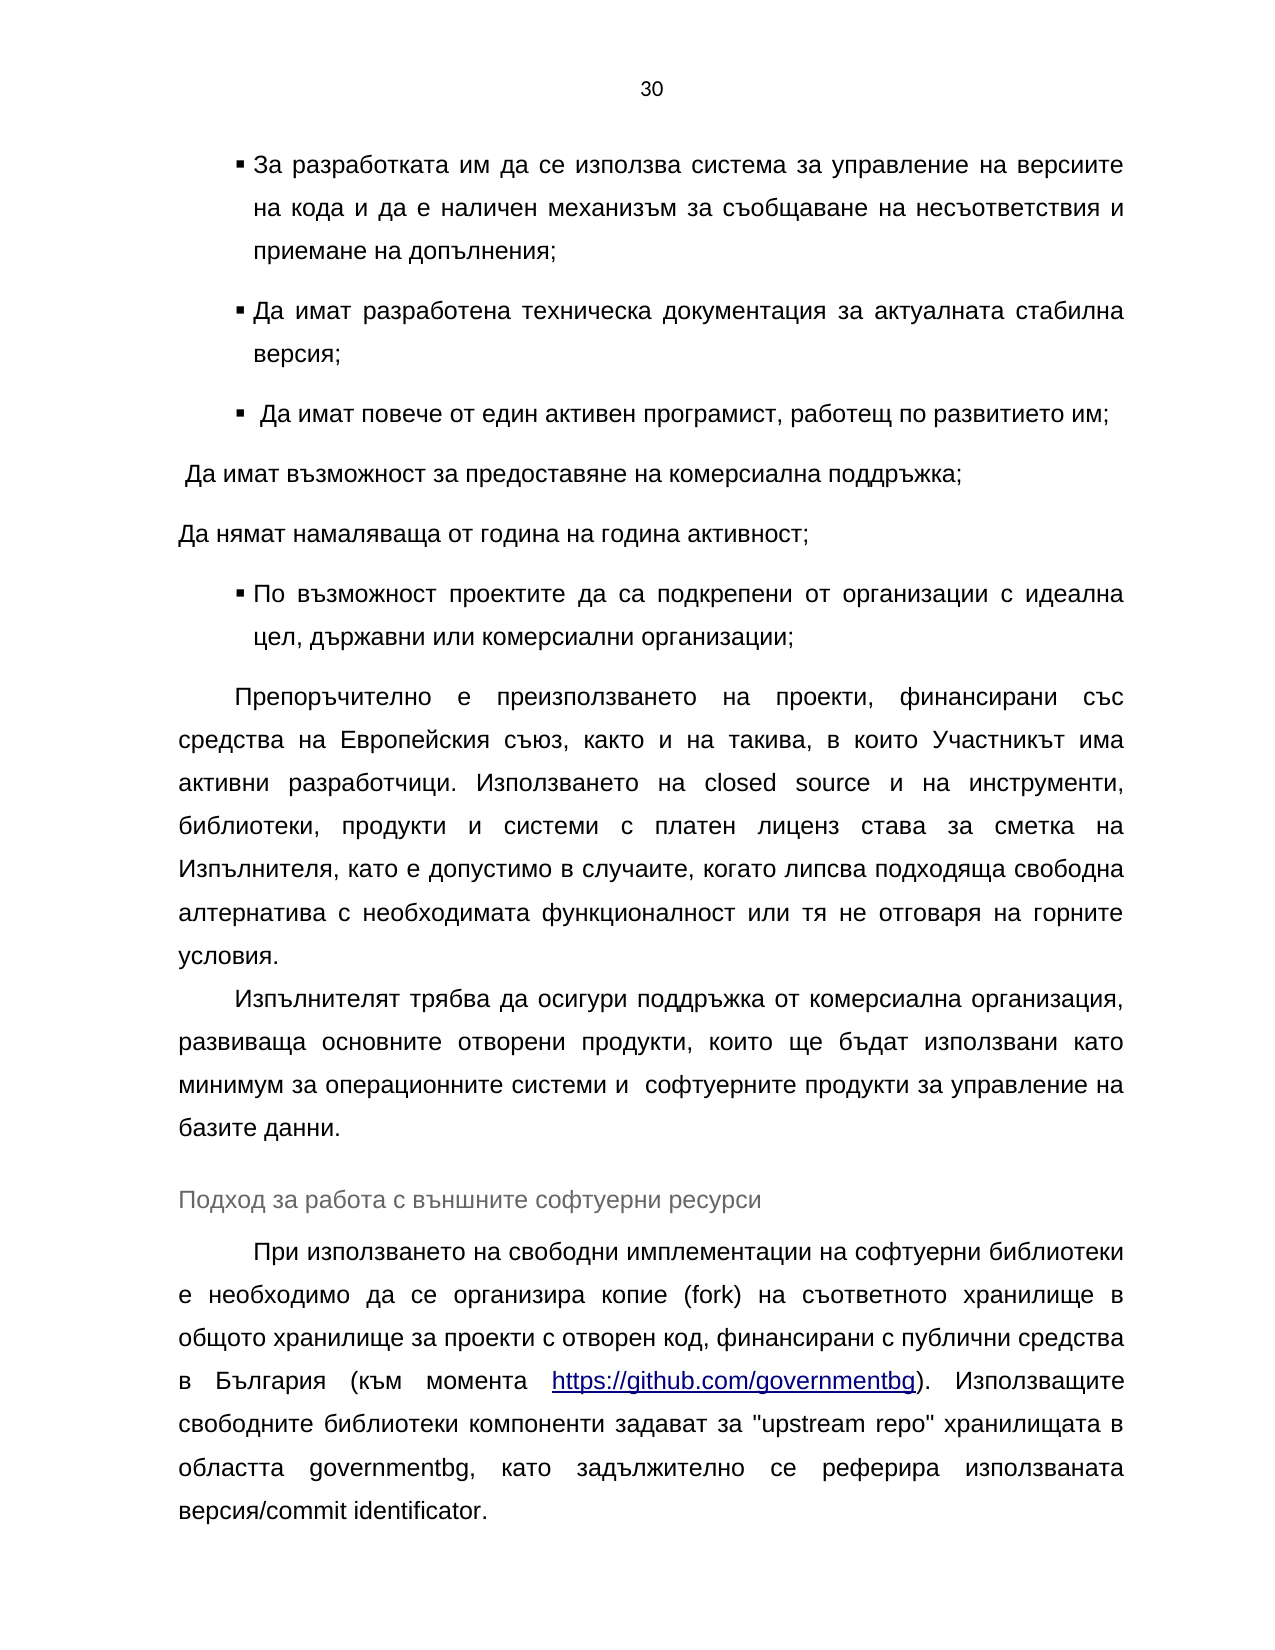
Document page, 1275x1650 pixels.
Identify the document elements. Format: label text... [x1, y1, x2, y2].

text Препоръчително е преизползването на проекти, финансирани със средства на Европейския съюз, както и на такива, в които Участникът има активни разработчици. Използването на closed source и на инструменти, библиотеки, продукти и системи с платен лиценз става за сметка на изпълнителя, като е допустимо в случаите, когато липсва подходяща свободна алтернатива с необходимата функционалност или тя не отговаря на горните условия. [178, 682, 1125, 969]
list Да имат разработена техническа документация за актуалната стабилна версия; [234, 296, 1125, 368]
list По възможност проектите да са подкрепени от организации с идеална цел, държавни или комерсиални организации; [234, 579, 1125, 651]
text При използването на свободни имплементации на софтуерни библиотеки е необходимо да се организира копие (fork) на съответното хранилище в общото хранилище за проекти с отворен код, финансирани с публични средства в България (към момента https://github.com/governmentbg). Използващите свободните библиотеки компоненти задават за "upstream repo" хранилищата в областта governmentbg, като задължително се реферира използваната версия/commit identificator. [178, 1237, 1125, 1524]
list За разработката им да се използва система за управление на версиите на кода и да е наличен механизъм за съобщаване на несъответствия и приемане на допълнения; [234, 150, 1125, 265]
subtitle Подход за работа с външните софтуерни ресурси [178, 1185, 1125, 1214]
list Да имат възможност за предоставяне на комерсиална поддръжка; [0, 459, 1125, 488]
text Изпълнителят трябва да осигури поддръжка от комерсиална организация, развиваща основните отворени продукти, които ще бъдат използвани като минимум за операционните системи и софтуерните продукти за управление на базите данни. [178, 984, 1125, 1142]
list Да нямат намаляваща от година на година активност; [0, 519, 1125, 548]
list Да имат повече от един активен програмист, работещ по развитието им; [234, 399, 1125, 428]
